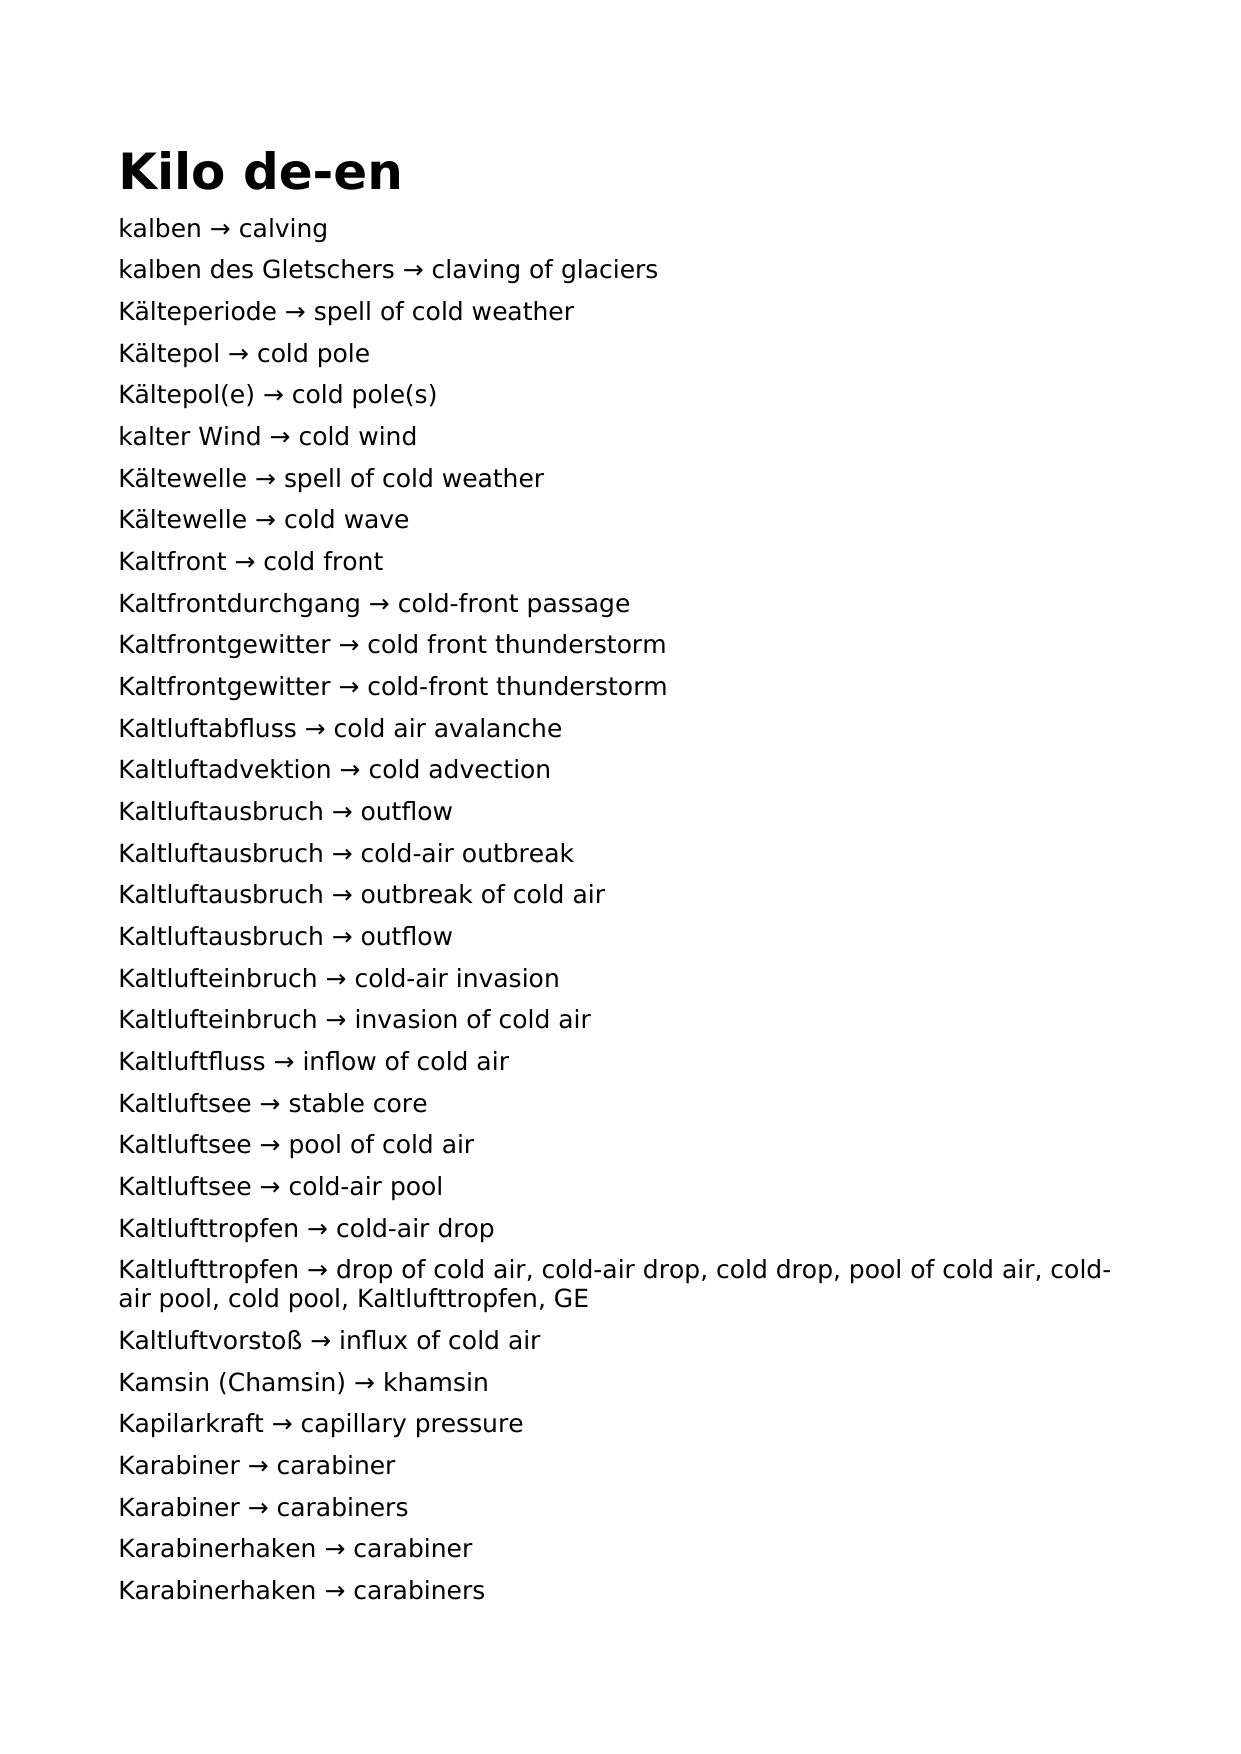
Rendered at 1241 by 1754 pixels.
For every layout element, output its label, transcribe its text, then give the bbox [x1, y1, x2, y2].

text Kaltluftfluss → inflow of cold air [118, 1047, 1122, 1076]
text Kaltlufttropfen → cold-air drop [118, 1214, 1122, 1243]
text Kapilarkraft → capillary pressure [118, 1410, 1122, 1439]
text Kaltluftausbruch → cold-air outbreak [118, 839, 1122, 868]
text Kaltfrontdurchgang → cold-front passage [118, 589, 1122, 618]
text Kältepol → cold pole [118, 339, 1122, 368]
text kalben des Gletschers → claving of glaciers [118, 256, 1122, 285]
text Karabinerhaken → carabiners [118, 1576, 1122, 1606]
text kalben → calving [118, 214, 1122, 243]
text Kälteperiode → spell of cold weather [118, 297, 1122, 326]
text Kaltfront → cold front [118, 547, 1122, 576]
text Kaltluftausbruch → outbreak of cold air [118, 881, 1122, 910]
text Kamsin (Chamsin) → khamsin [118, 1368, 1122, 1397]
text Karabiner → carabiner [118, 1451, 1122, 1481]
text kalter Wind → cold wind [118, 422, 1122, 451]
text Kaltluftsee → cold-air pool [118, 1172, 1122, 1201]
text Kaltlufteinbruch → invasion of cold air [118, 1006, 1122, 1035]
text Kaltluftsee → pool of cold air [118, 1131, 1122, 1160]
text Kaltfrontgewitter → cold front thunderstorm [118, 631, 1122, 660]
text Kältepol(e) → cold pole(s) [118, 381, 1122, 410]
text Kaltlufteinbruch → cold-air invasion [118, 964, 1122, 993]
text Kaltluftadvektion → cold advection [118, 756, 1122, 785]
text Kaltluftausbruch → outflow [118, 797, 1122, 826]
text Kaltluftausbruch → outflow [118, 922, 1122, 951]
text Kaltfrontgewitter → cold-front thunderstorm [118, 672, 1122, 701]
subtitle Kilo de-en [118, 143, 1122, 201]
text Kaltlufttropfen → drop of cold air, cold-air drop, cold drop, pool of cold air, cold-air pool, cold pool, Kaltlufttropfen, GE [118, 1256, 1122, 1314]
text Kältewelle → cold wave [118, 506, 1122, 535]
text Karabiner → carabiners [118, 1493, 1122, 1522]
text Karabinerhaken → carabiner [118, 1535, 1122, 1564]
text Kaltluftabfluss → cold air avalanche [118, 714, 1122, 743]
text Kältewelle → spell of cold weather [118, 464, 1122, 493]
text Kaltluftsee → stable core [118, 1089, 1122, 1118]
text Kaltluftvorstoß → influx of cold air [118, 1326, 1122, 1356]
